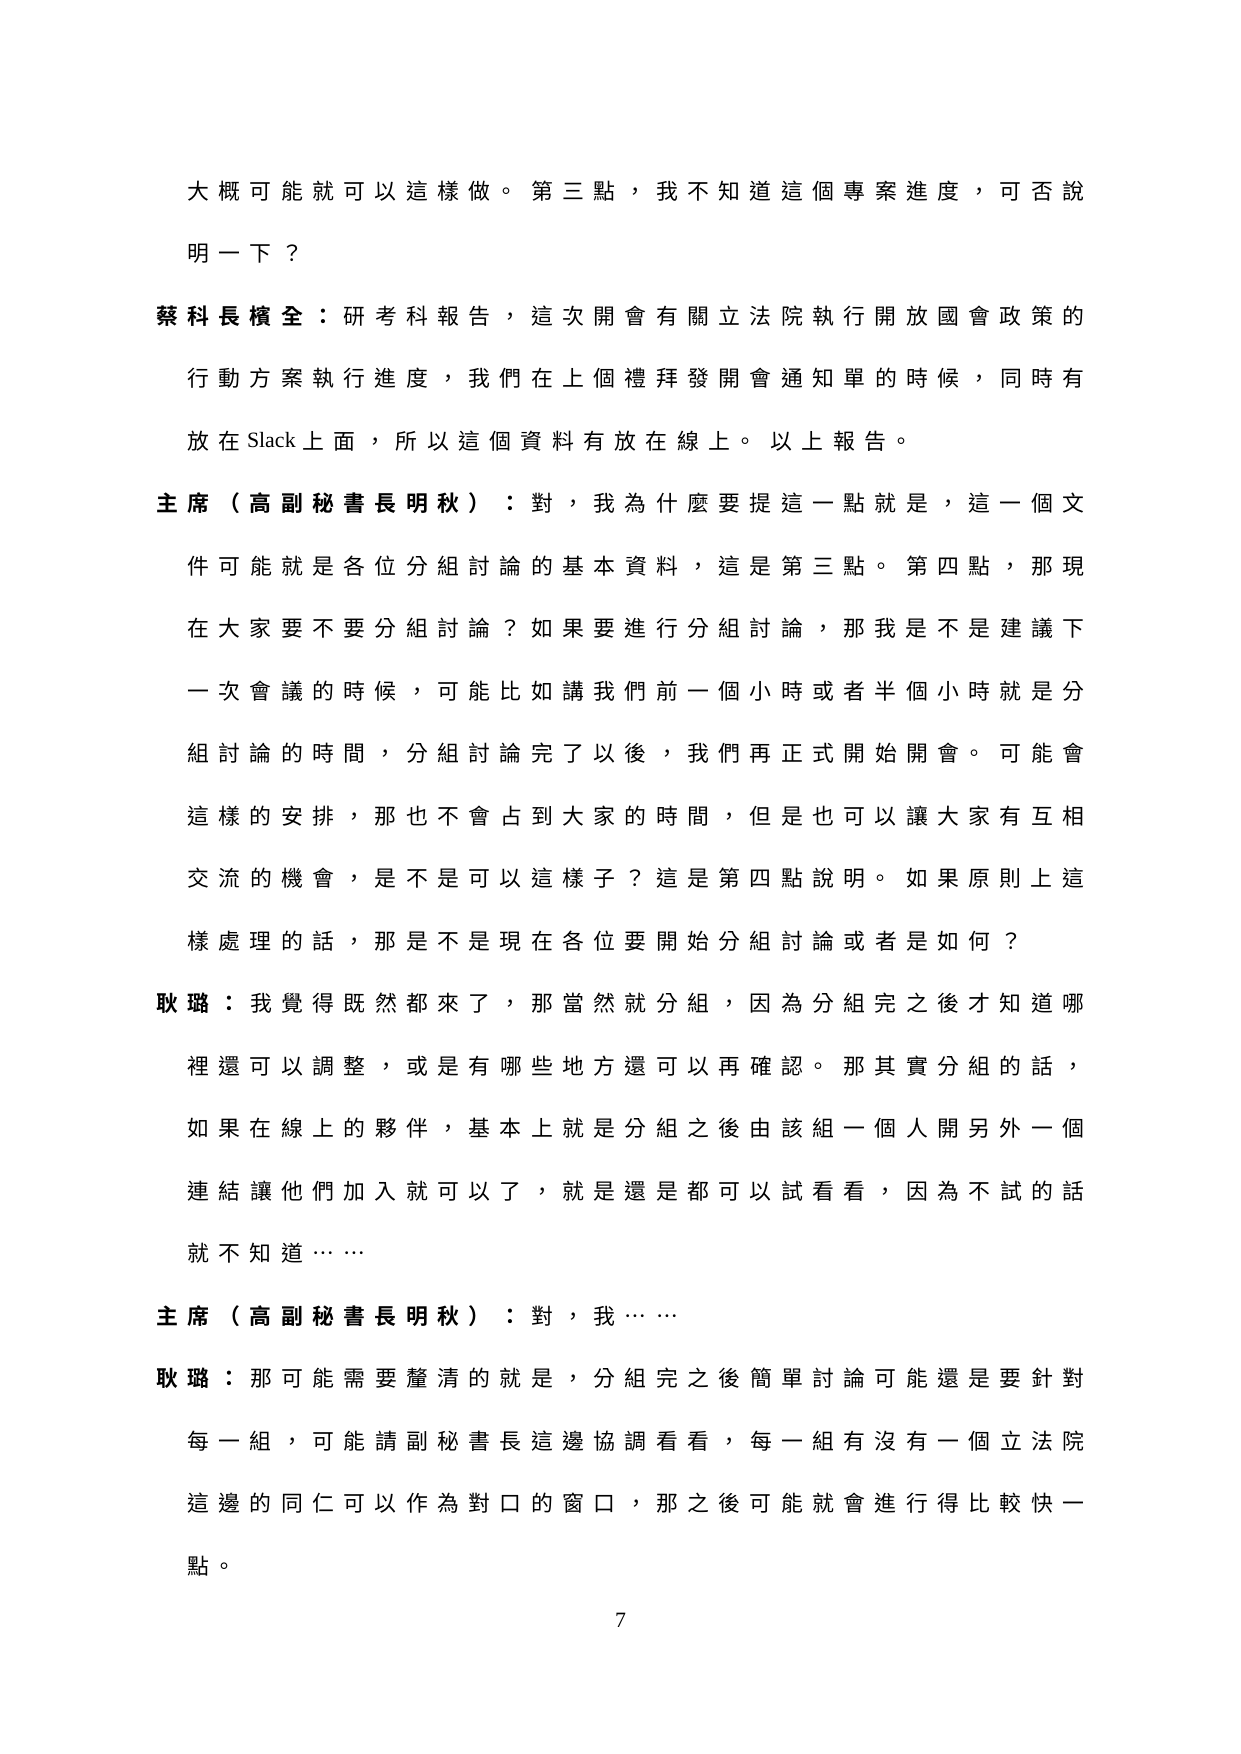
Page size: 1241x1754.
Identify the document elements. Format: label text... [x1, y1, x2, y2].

text 主席（高副秘書長明秋）：對，我為什麼要提這一點就是，這一個文件可能就是各位分組討論的基本資料，這是第三點。第四點，那現在大家要不要分組討論？如果要進行分組討論，那我是不是建議下一次會議的時候，可能比如講我們前一個小時或者半個小時就是分組討論的時間，分組討論完了以後，我們再正式開始開會。可能會這樣的安排，那也不會占到大家的時間，但是也可以讓大家有互相交流的機會，是不是可以這樣子？這是第四點說明。如果原則上這樣處理的話，那是不是現在各位要開始分組討論或者是如何？ [151, 471, 1089, 971]
text 大概可能就可以這樣做。第三點，我不知道這個專案進度，可否說明一下？ [151, 158, 1089, 283]
text 耿璐：我覺得既然都來了，那當然就分組，因為分組完之後才知道哪裡還可以調整，或是有哪些地方還可以再確認。那其實分組的話，如果在線上的夥伴，基本上就是分組之後由該組一個人開另外一個連結讓他們加入就可以了，就是還是都可以試看看，因為不試的話就不知道…… [151, 971, 1089, 1283]
text 蔡科長檳全：研考科報告，這次開會有關立法院執行開放國會政策的行動方案執行進度，我們在上個禮拜發開會通知單的時候，同時有放在Slack上面，所以這個資料有放在線上。以上報告。 [151, 283, 1089, 471]
text 主席（高副秘書長明秋）：對，我…… [151, 1283, 1089, 1346]
text 耿璐：那可能需要釐清的就是，分組完之後簡單討論可能還是要針對每一組，可能請副秘書長這邊協調看看，每一組有沒有一個立法院這邊的同仁可以作為對口的窗口，那之後可能就會進行得比較快一點。 [151, 1346, 1089, 1596]
